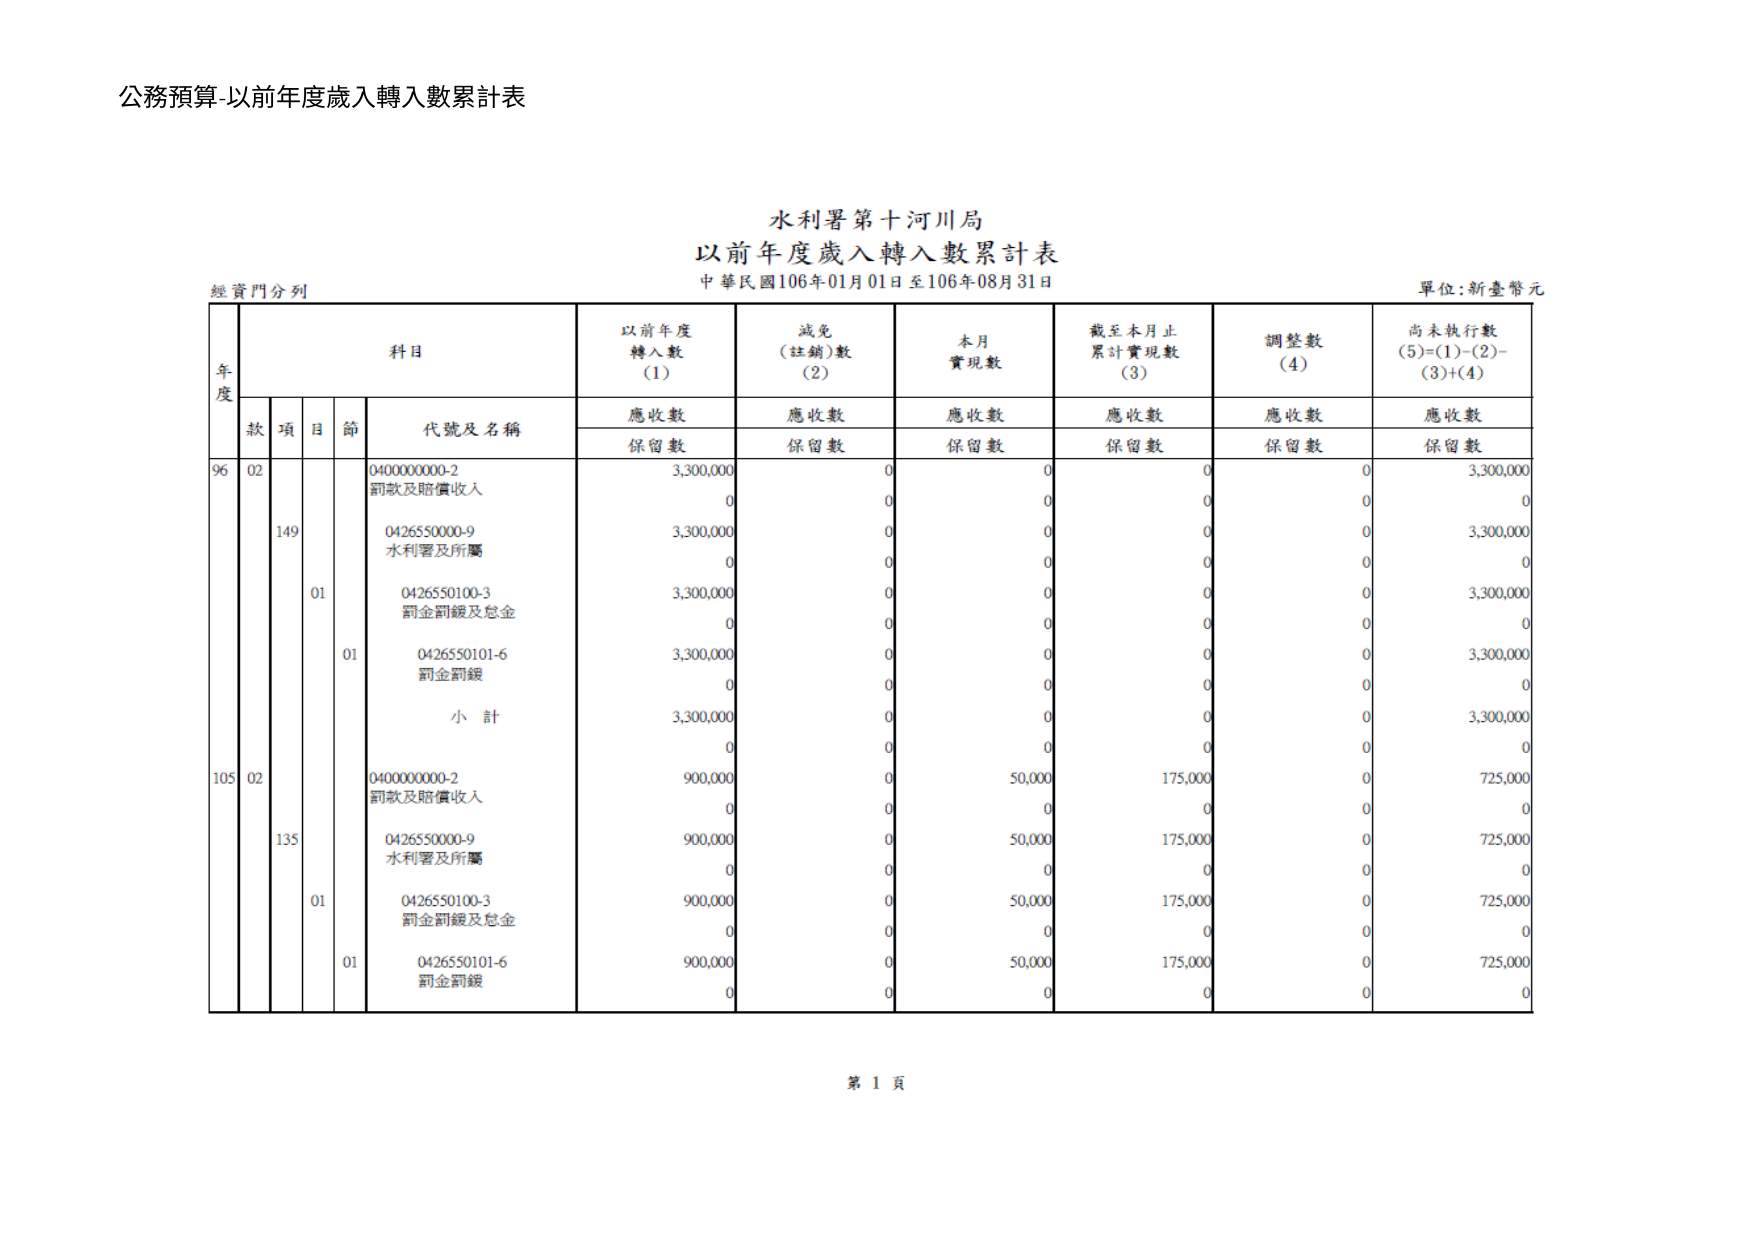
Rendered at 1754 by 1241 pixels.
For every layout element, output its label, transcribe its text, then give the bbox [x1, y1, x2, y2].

subtitle 公務預算-以前年度歲入轉入數累計表 [118, 76, 1636, 114]
picture [118, 168, 1635, 1128]
